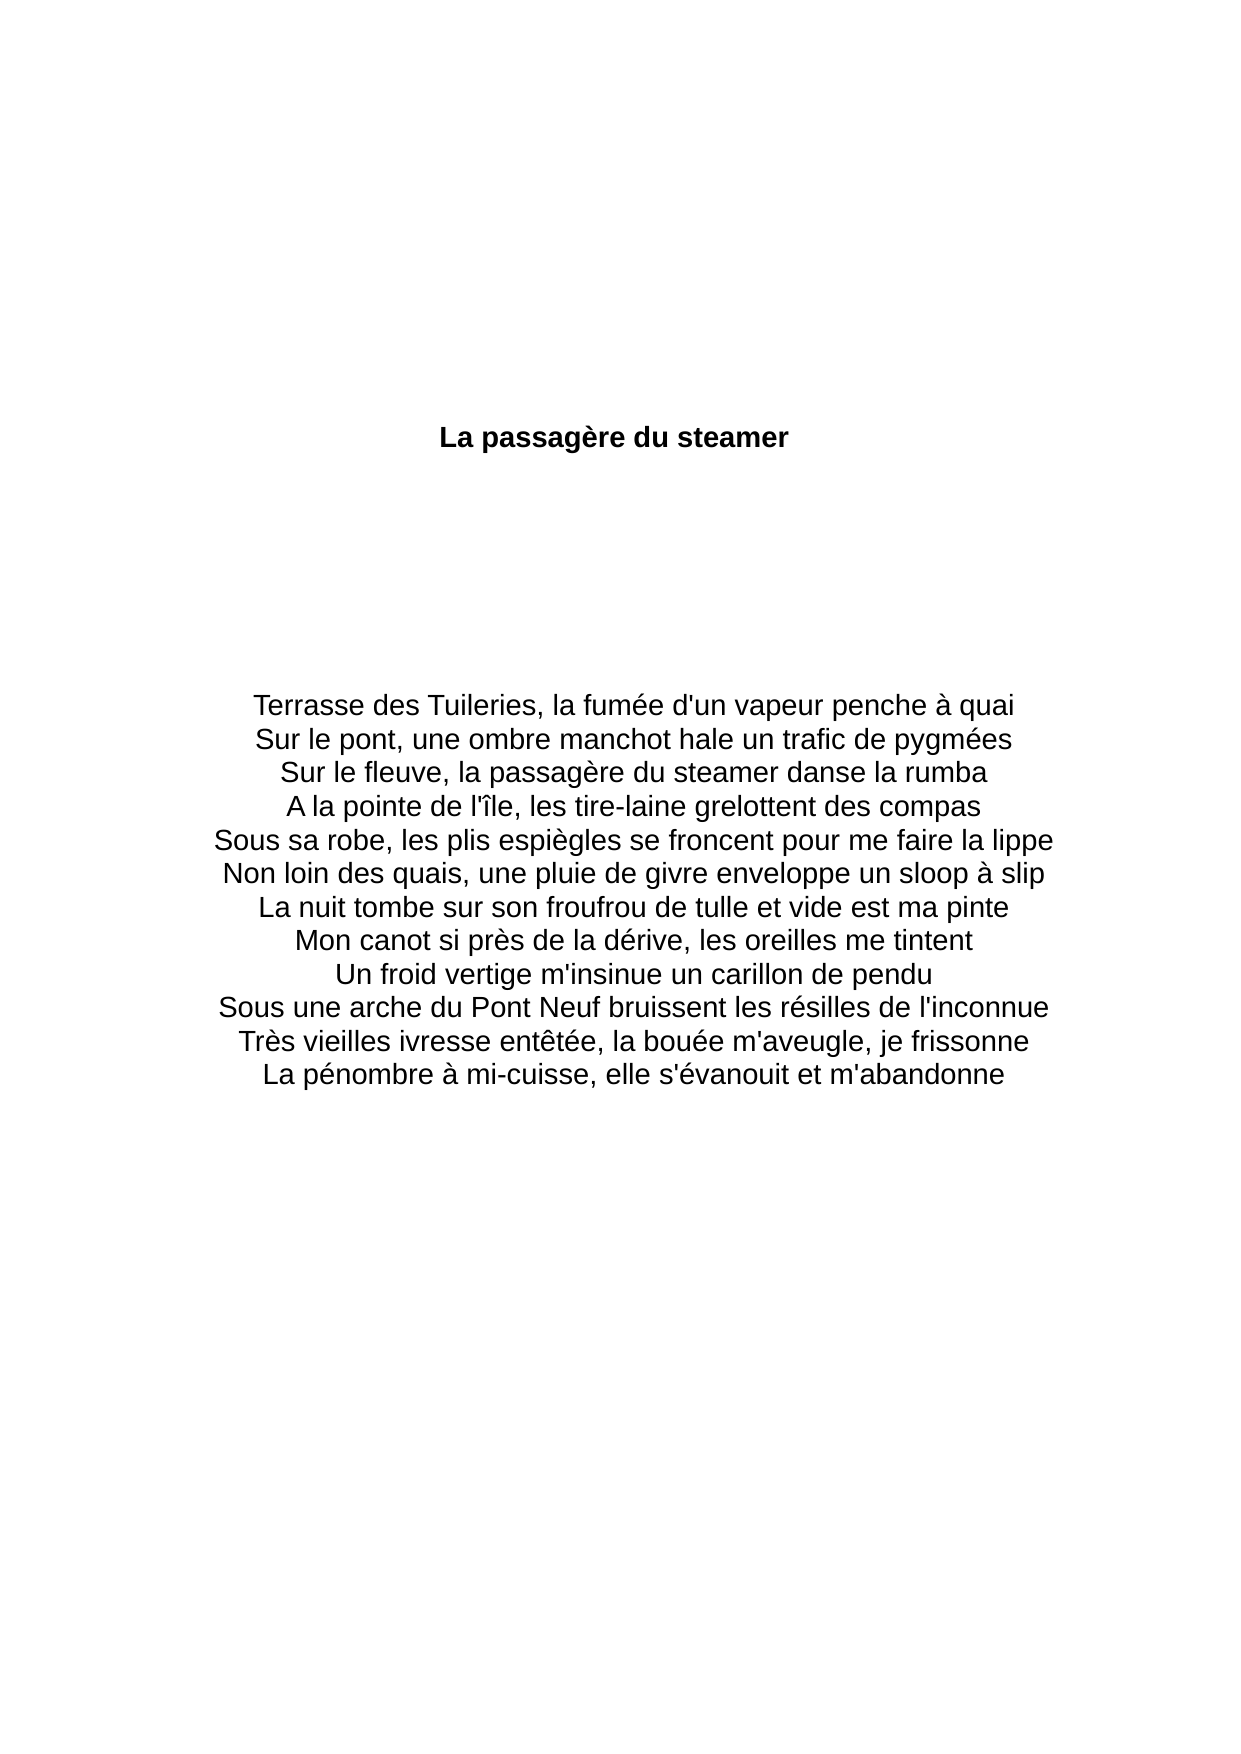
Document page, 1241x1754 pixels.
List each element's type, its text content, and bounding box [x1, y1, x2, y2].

text Très vieilles ivresse entêtée, la bouée m'aveugle, je frissonne [147, 1024, 1121, 1057]
text La nuit tombe sur son froufrou de tulle et vide est ma pinte [147, 889, 1121, 923]
text Mon canot si près de la dérive, les oreilles me tintent [147, 923, 1121, 957]
text Terrasse des Tuileries, la fumée d'un vapeur penche à quai [147, 688, 1121, 722]
text La pénombre à mi-cuisse, elle s'évanouit et m'abandonne [147, 1057, 1121, 1091]
text Sur le fleuve, la passagère du steamer danse la rumba [147, 755, 1121, 789]
text Un froid vertige m'insinue un carillon de pendu [147, 957, 1121, 990]
text Sur le pont, une ombre manchot hale un trafic de pygmées [147, 722, 1121, 755]
text A la pointe de l'île, les tire-laine grelottent des compas [147, 789, 1121, 822]
text Sous sa robe, les plis espiègles se froncent pour me faire la lippe [147, 822, 1121, 856]
text Non loin des quais, une pluie de givre enveloppe un sloop à slip [147, 856, 1121, 889]
text La passagère du steamer [147, 420, 1121, 453]
text Sous une arche du Pont Neuf bruissent les résilles de l'inconnue [147, 990, 1121, 1024]
